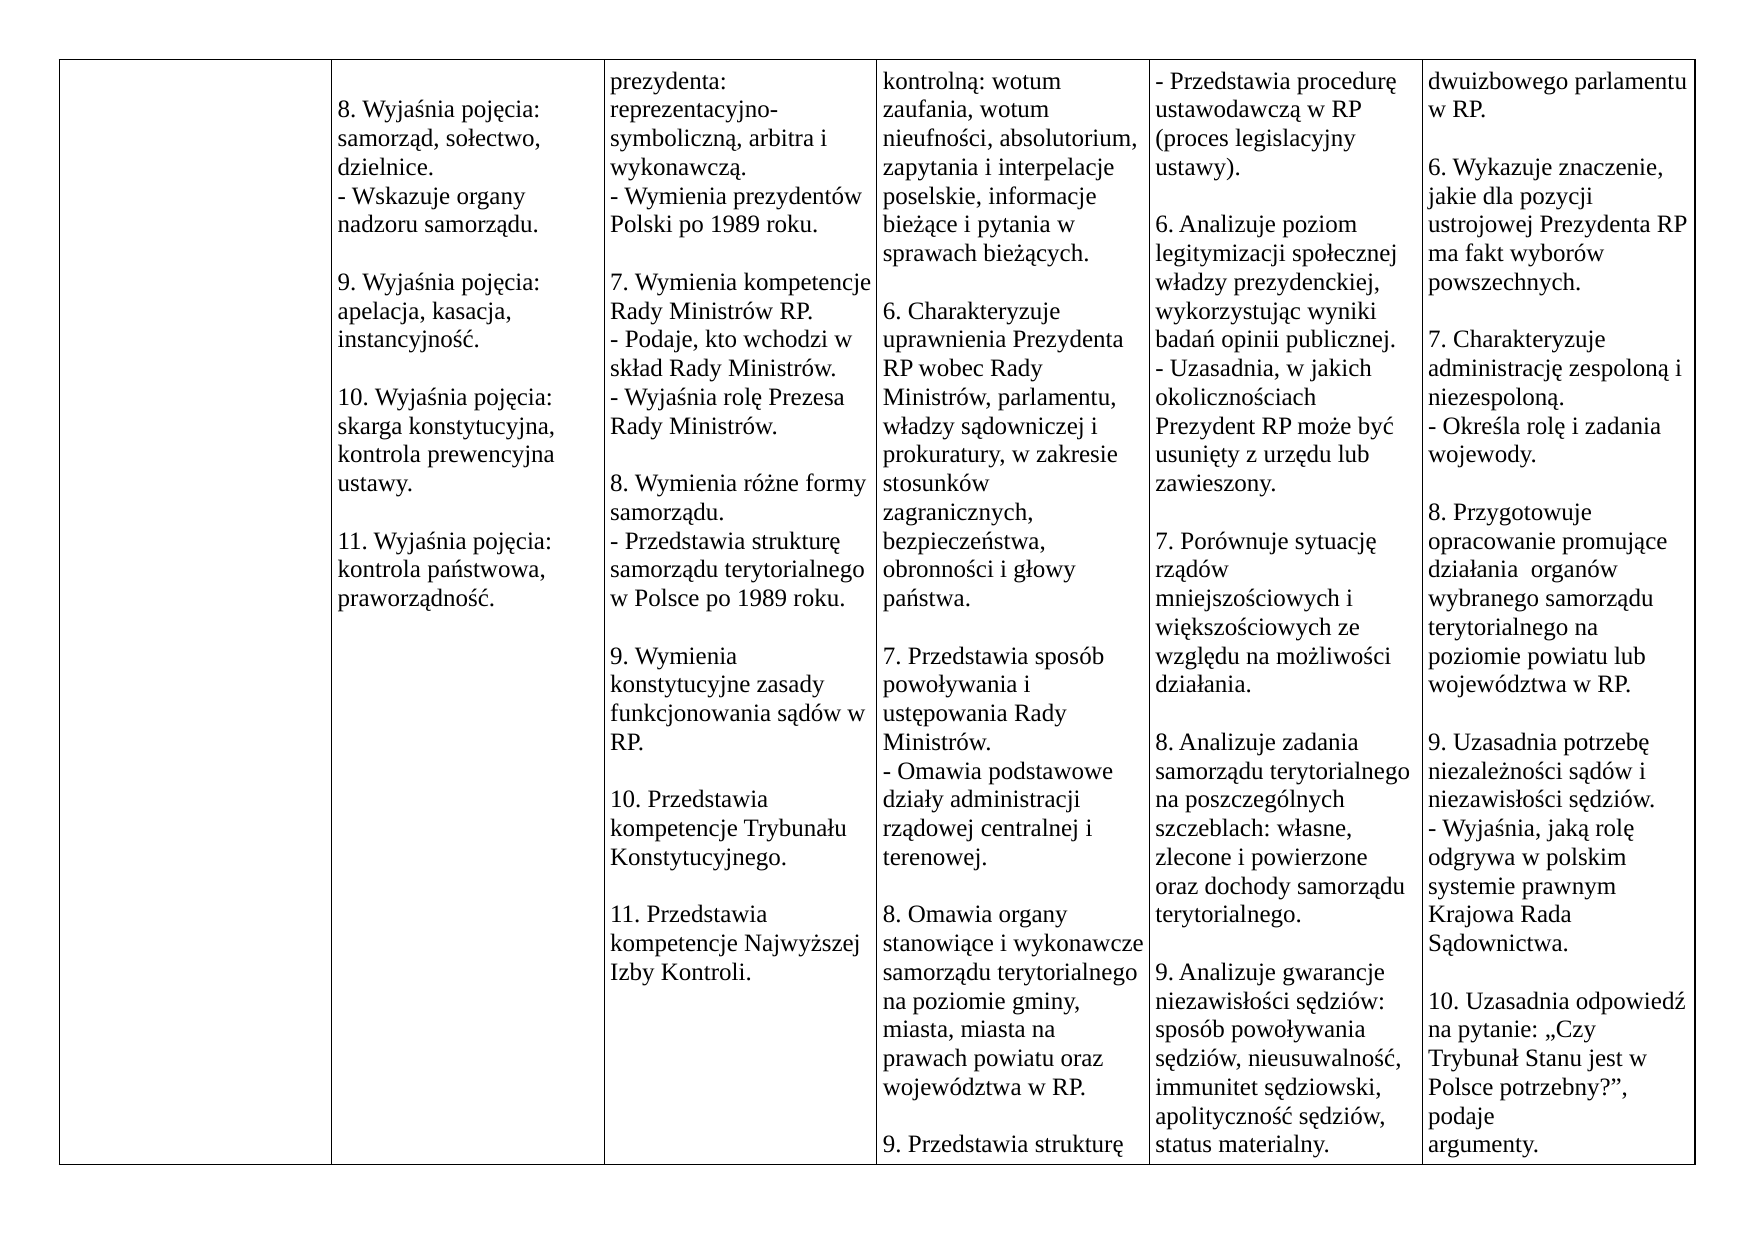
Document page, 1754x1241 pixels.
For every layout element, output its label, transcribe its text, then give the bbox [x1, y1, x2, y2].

table_cell [60, 60, 331, 1164]
table_cell dwuizbowego parlamentu w RP. 6. Wykazuje znaczenie, jakie dla pozycji ustrojowej Prezydenta RP ma fakt wyborów powszechnych. 7. Charakteryzuje administrację zespoloną i niezespoloną. - Określa rolę i zadania wojewody. 8. Przygotowuje opracowanie promujące działania organów wybranego samorządu terytorialnego na poziomie powiatu lub województwa w RP. 9. Uzasadnia potrzebę niezależności sądów i niezawisłości sędziów. - Wyjaśnia, jaką rolę odgrywa w polskim systemie prawnym Krajowa Rada Sądownictwa. 10. Uzasadnia odpowiedź na pytanie: „Czy Trybunał Stanu jest w Polsce potrzebny?”, podaje argumenty. [1423, 60, 1694, 1164]
table_cell prezydenta: reprezentacyjno-symboliczną, arbitra i wykonawczą. - Wymienia prezydentów Polski po 1989 roku. 7. Wymienia kompetencje Rady Ministrów RP. - Podaje, kto wchodzi w skład Rady Ministrów. - Wyjaśnia rolę Prezesa Rady Ministrów. 8. Wymienia różne formy samorządu. - Przedstawia strukturę samorządu terytorialnego w Polsce po 1989 roku. 9. Wymienia konstytucyjne zasady funkcjonowania sądów w RP. 10. Przedstawia kompetencje Trybunału Konstytucyjnego. 11. Przedstawia kompetencje Najwyższej Izby Kontroli. [605, 60, 876, 1164]
table_cell kontrolną: wotum zaufania, wotum nieufności, absolutorium, zapytania i interpelacje poselskie, informacje bieżące i pytania w sprawach bieżących. 6. Charakteryzuje uprawnienia Prezydenta RP wobec Rady Ministrów, parlamentu, władzy sądowniczej i prokuratury, w zakresie stosunków zagranicznych, bezpieczeństwa, obronności i głowy państwa. 7. Przedstawia sposób powoływania i ustępowania Rady Ministrów. - Omawia podstawowe działy administracji rządowej centralnej i terenowej. 8. Omawia organy stanowiące i wykonawcze samorządu terytorialnego na poziomie gminy, miasta, miasta na prawach powiatu oraz województwa w RP. 9. Przedstawia strukturę [877, 60, 1149, 1164]
table_cell - Przedstawia procedurę ustawodawczą w RP (proces legislacyjny ustawy). 6. Analizuje poziom legitymizacji społecznej władzy prezydenckiej, wykorzystując wyniki badań opinii publicznej. - Uzasadnia, w jakich okolicznościach Prezydent RP może być usunięty z urzędu lub zawieszony. 7. Porównuje sytuację rządów mniejszościowych i większościowych ze względu na możliwości działania. 8. Analizuje zadania samorządu terytorialnego na poszczególnych szczeblach: własne, zlecone i powierzone oraz dochody samorządu terytorialnego. 9. Analizuje gwarancje niezawisłości sędziów: sposób powoływania sędziów, nieusuwalność, immunitet sędziowski, apolityczność sędziów, status materialny. [1150, 60, 1422, 1164]
table_cell 8. Wyjaśnia pojęcia: samorząd, sołectwo, dzielnice. - Wskazuje organy nadzoru samorządu. 9. Wyjaśnia pojęcia: apelacja, kasacja, instancyjność. 10. Wyjaśnia pojęcia: skarga konstytucyjna, kontrola prewencyjna ustawy. 11. Wyjaśnia pojęcia: kontrola państwowa, praworządność. [332, 60, 604, 1164]
